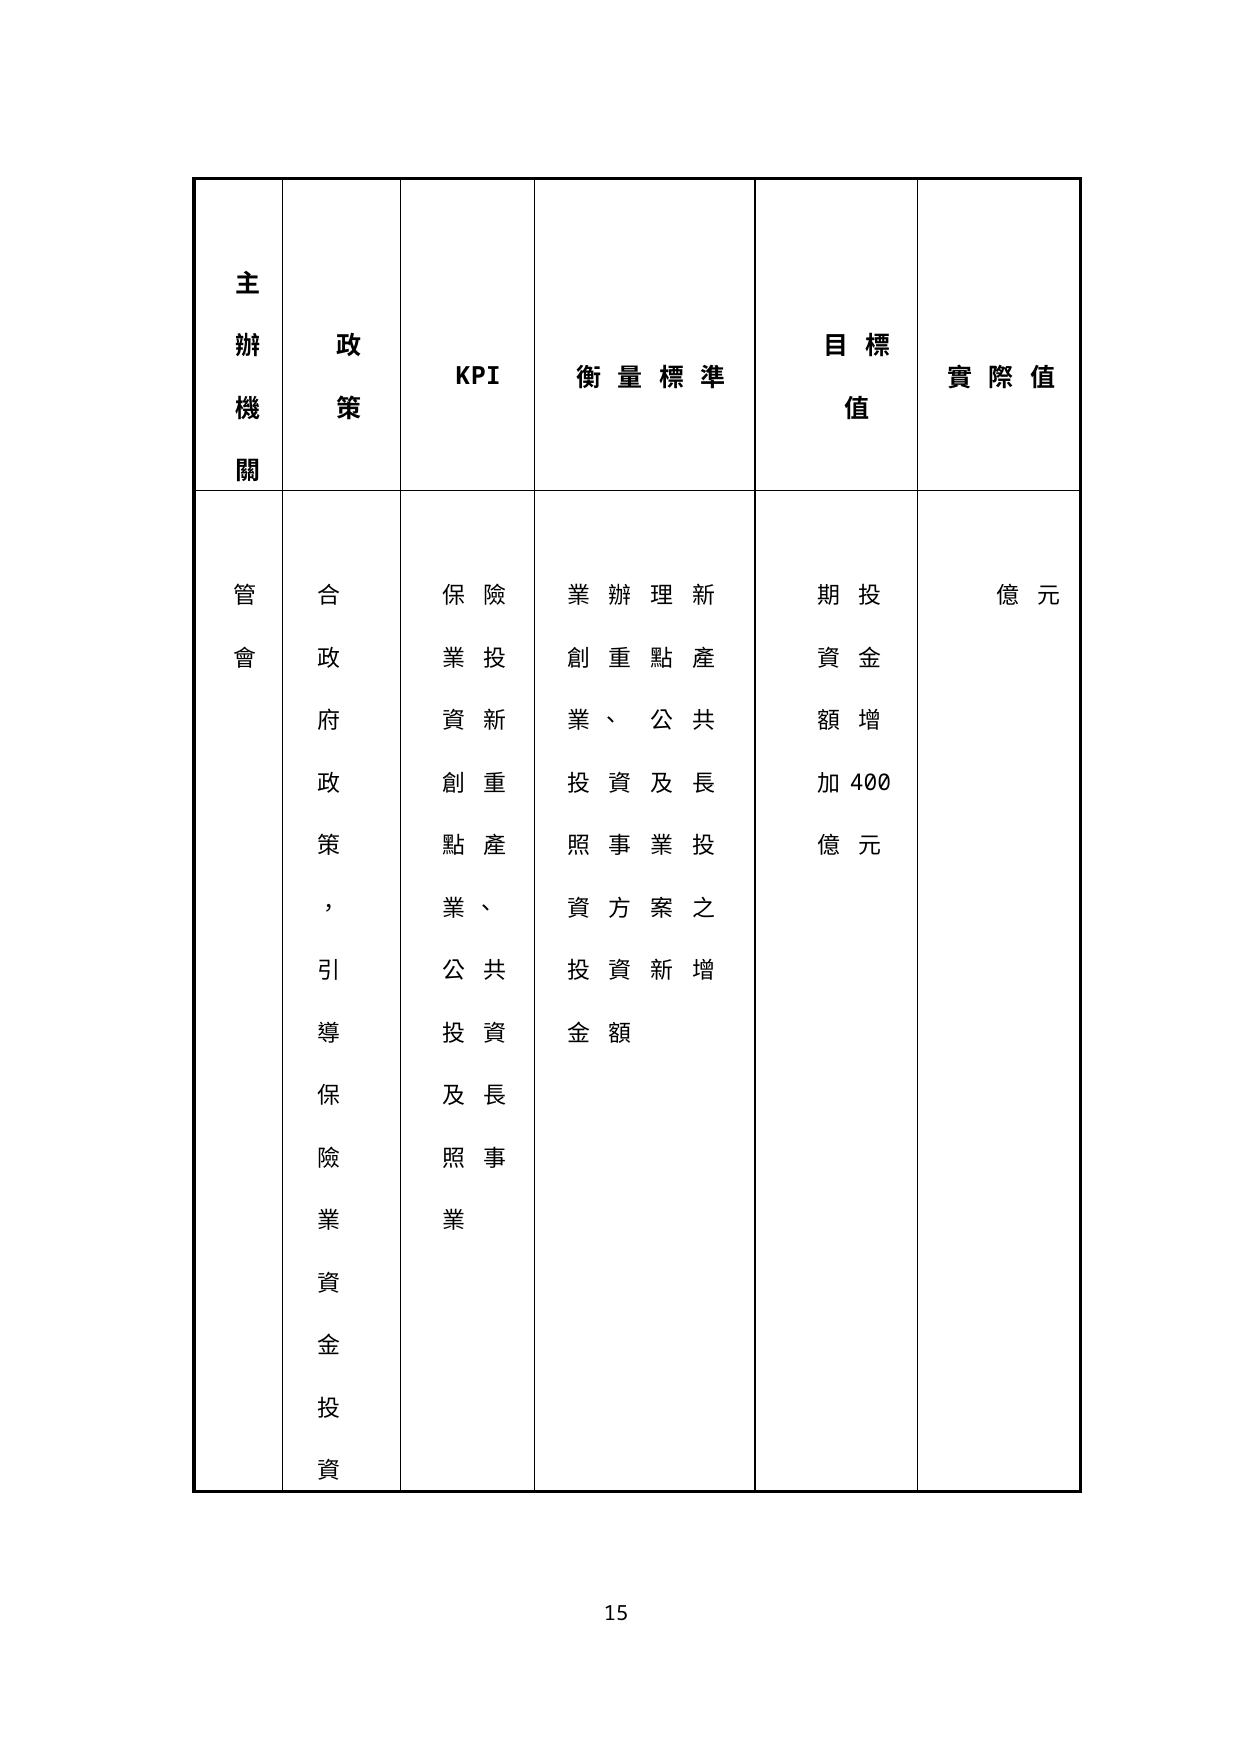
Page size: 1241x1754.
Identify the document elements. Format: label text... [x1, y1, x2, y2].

table_cell 期投資金額增加400億元 [756, 491, 917, 1490]
table_header 目標值 [756, 180, 917, 490]
table_header 實際值 [918, 180, 1079, 490]
table_cell 管會 [196, 491, 282, 1490]
table_header 衡量標準 [535, 180, 754, 490]
table_cell 億元 [918, 491, 1079, 1490]
table_header KPI [401, 180, 534, 490]
table_cell 業辦理新創重點產業、公共投資及長照事業投資方案之投資新增金額 [535, 491, 754, 1490]
table_header 政策 [283, 180, 400, 490]
table_header 主辦 機關 [196, 180, 282, 490]
table_cell 保險業投資新創重點產業、公共投資及長照事業 [401, 491, 534, 1490]
table_cell 合政府政策，引導保險業資金投資 [283, 491, 400, 1490]
